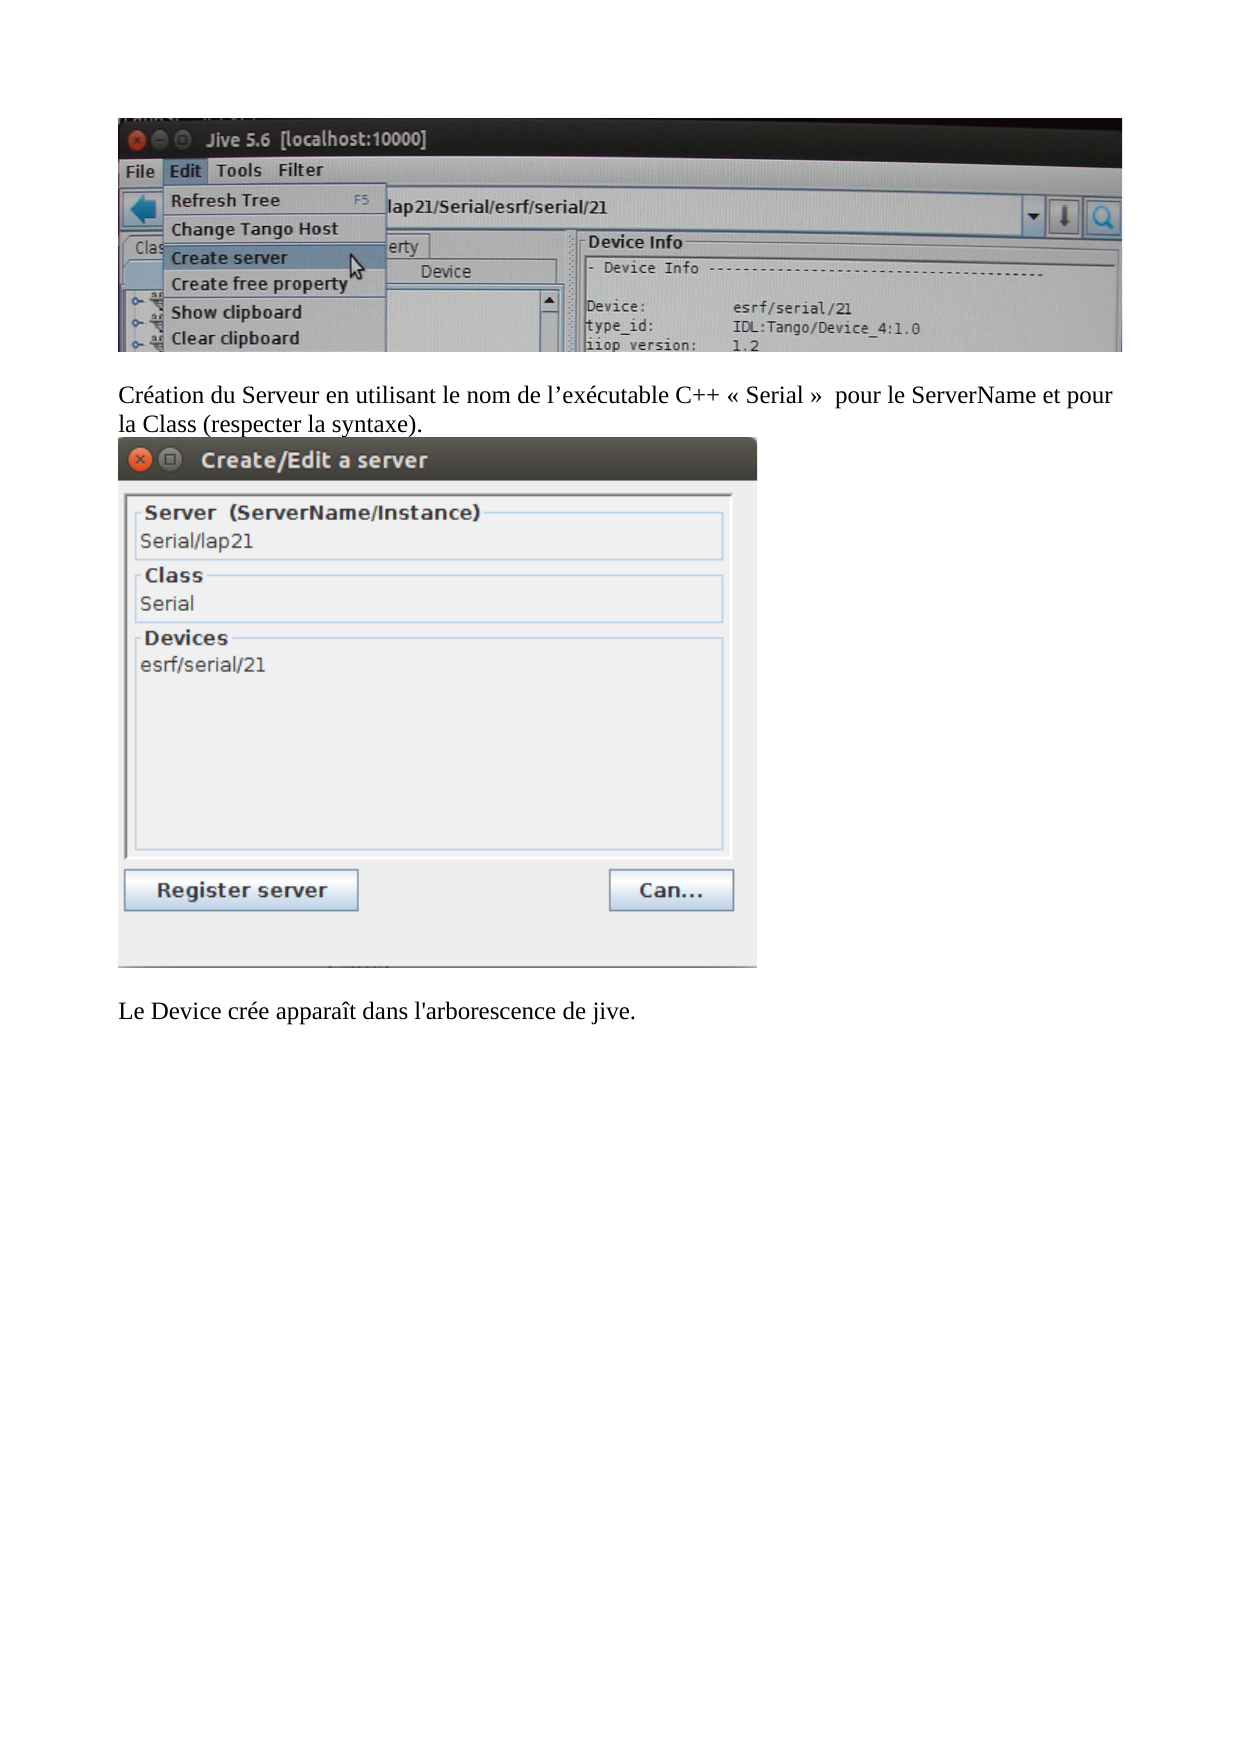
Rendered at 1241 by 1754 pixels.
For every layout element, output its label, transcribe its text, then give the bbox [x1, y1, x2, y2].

text Création du Serveur en utilisant le nom de l’exécutable C++ « Serial » pour le ServerName et pour la Class (respecter la syntaxe). [118, 380, 1122, 438]
picture [118, 118, 1123, 352]
text Le Device crée apparaît dans l'arborescence de jive. [118, 996, 1122, 1025]
picture [118, 437, 758, 968]
